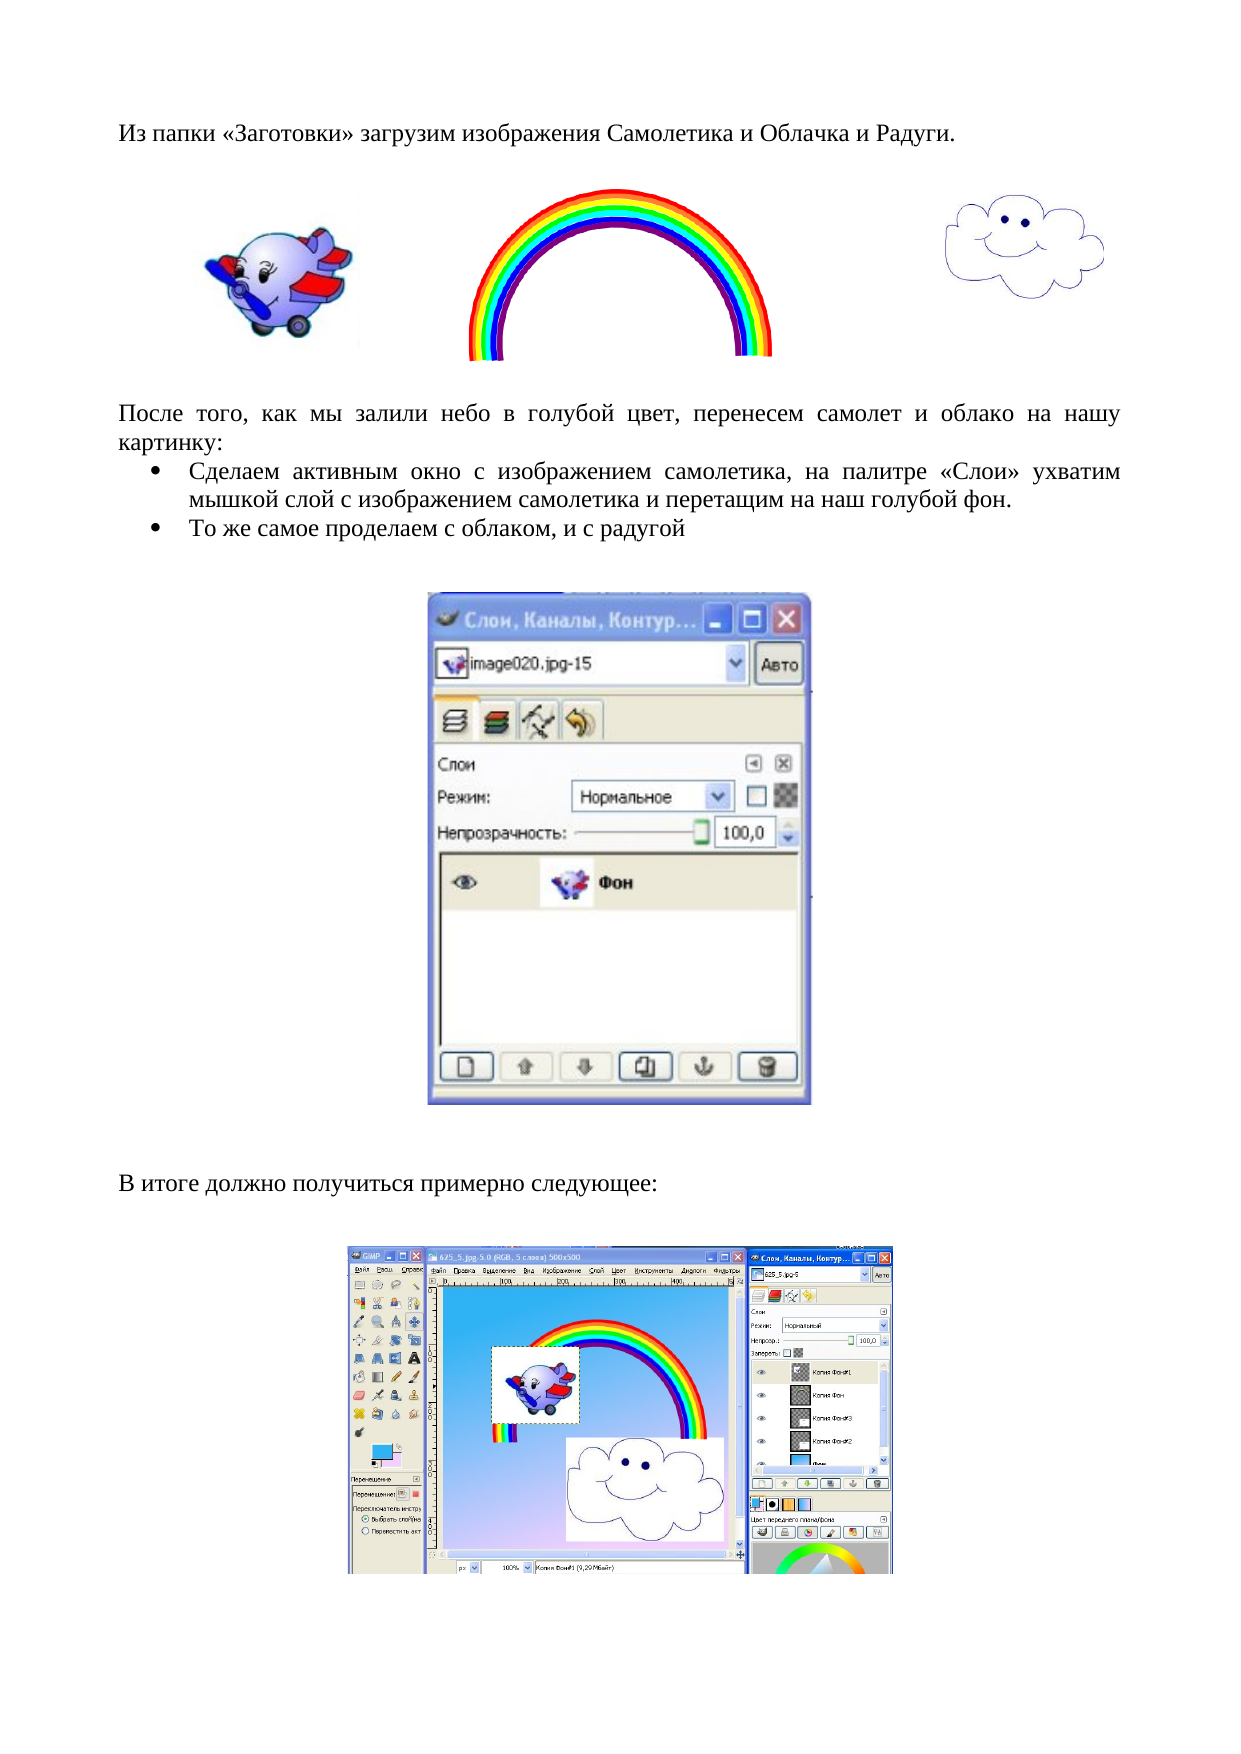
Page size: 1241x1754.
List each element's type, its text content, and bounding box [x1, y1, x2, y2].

text В итоге должно получиться примерно следующее: [118, 1168, 1122, 1196]
text Из папки «Заготовки» загрузим изображения Самолетика и Облачка и Радуги. [118, 118, 1122, 147]
picture [468, 189, 772, 363]
list Сделаем активным окно с изображением самолетика, на палитре «Слои» ухватим мышкой слой с изображением самолетика и перетащим на наш голубой фон. [151, 456, 1122, 513]
picture [347, 1246, 893, 1574]
picture [176, 194, 360, 356]
picture [427, 592, 813, 1105]
text После того, как мы залили небо в голубой цвет, перенесем самолет и облако на нашу картинку: [118, 398, 1122, 456]
list То же самое проделаем с облаком, и с радугой [151, 513, 1122, 542]
picture [944, 194, 1104, 299]
